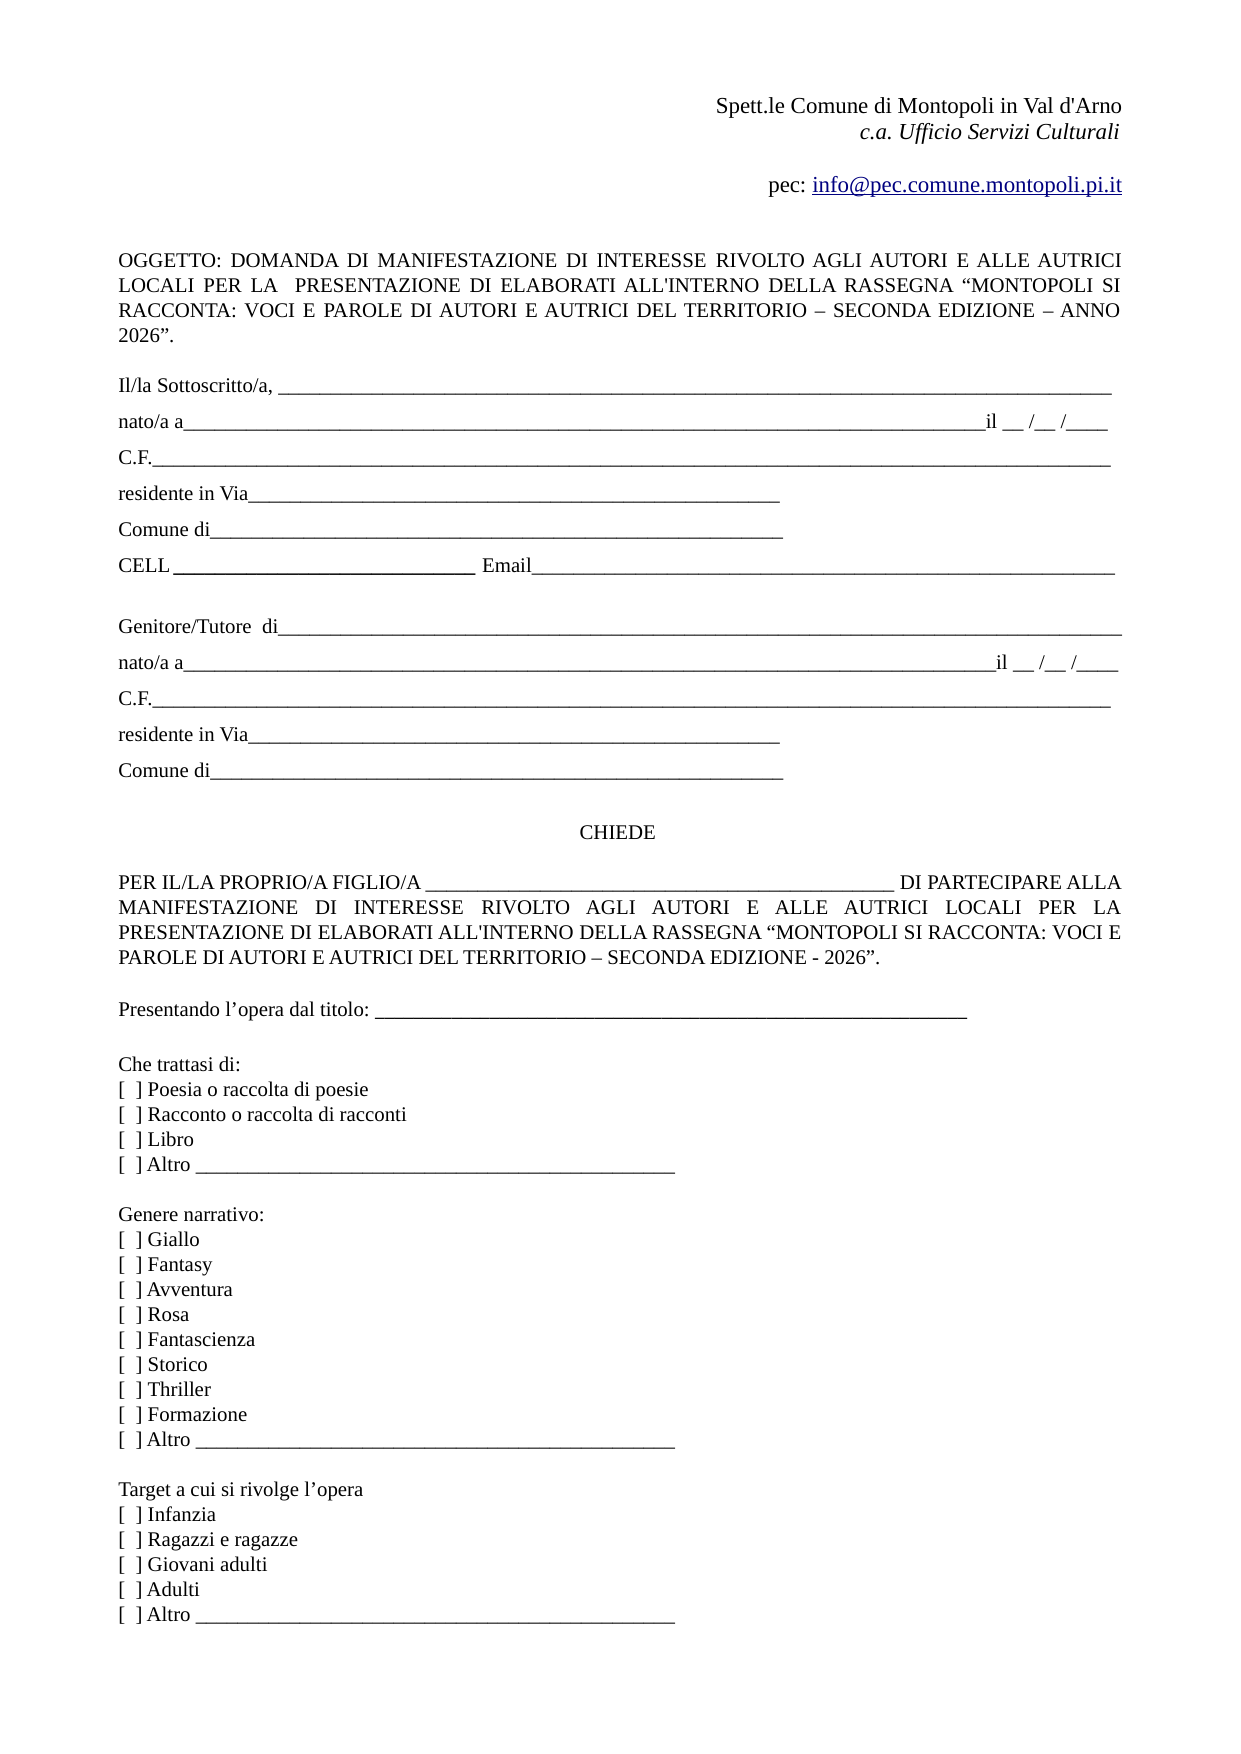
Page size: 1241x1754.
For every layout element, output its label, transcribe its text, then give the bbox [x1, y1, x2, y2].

text Presentando l’opera dal titolo: ______________________________________________________________ [118, 994, 1122, 1022]
text [ ] Racconto o raccolta di racconti [118, 1101, 1122, 1126]
text Che trattasi di: [118, 1051, 1122, 1076]
text [ ] Fantasy [118, 1251, 1122, 1276]
text Comune di_______________________________________________________ [118, 517, 1122, 541]
text [ ] Thriller [118, 1376, 1122, 1401]
text [ ] Rosa [118, 1301, 1122, 1326]
text [ ] Giallo [118, 1226, 1122, 1251]
text PER IL/LA PROPRIO/A FIGLIO/A _____________________________________________ DI PARTECIPARE ALLA MANIFESTAZIONE DI INTERESSE rivolto agli autori e alle autrici locali per la presentazione di elaborati all'interno della rassegna “Montopoli si racconta: vocI e parole di autori e autrici del territorio – SECONDA EDIZIONE - 2026”. [118, 869, 1122, 969]
text Spett.le Comune di Montopoli in Val d'Arno [118, 92, 1122, 118]
text [ ] Ragazzi e ragazze [118, 1526, 1122, 1551]
text [ ] Altro ______________________________________________ [118, 1601, 1122, 1626]
text Comune di_______________________________________________________ [118, 758, 1122, 782]
text [ ] Infanzia [118, 1501, 1122, 1526]
text [ ] Libro [118, 1126, 1122, 1151]
text [ ] Formazione [118, 1401, 1122, 1426]
text OGGETTO: DOMANDA DI MANIFESTAZIONE DI INTERESSE rivolto agli autori e alle autrici locali per la presentazione di elaborati all'interno della rassegna “Montopoli si racconta: vocI e parole di autori e autrici del territorio – SECONDA EDIZIONE – ANNO 2026”. [118, 247, 1122, 347]
text [ ] Fantascienza [118, 1326, 1122, 1351]
text [ ] Giovani adulti [118, 1551, 1122, 1576]
text pec: info@pec.comune.montopoli.pi.it [118, 171, 1122, 197]
text Genitore/Tutore di_________________________________________________________________________________ [118, 614, 1122, 638]
text Target a cui si rivolge l’opera [118, 1476, 1122, 1501]
text C.F.____________________________________________________________________________________________ [118, 444, 1122, 469]
text [ ] Altro ______________________________________________ [118, 1151, 1122, 1176]
text [ ] Avventura [118, 1276, 1122, 1301]
text residente in Via___________________________________________________ [118, 481, 1122, 505]
text [ ] Adulti [118, 1576, 1122, 1601]
text Il/la Sottoscritto/a, ________________________________________________________________________________ [118, 372, 1122, 397]
text nato/a a_____________________________________________________________________________il __ /__ /____ [118, 408, 1122, 433]
text residente in Via___________________________________________________ [118, 722, 1122, 746]
text Cell _____________________________ Email________________________________________________________ [118, 553, 1122, 577]
text [ ] Poesia o raccolta di poesie [118, 1076, 1122, 1101]
text CHIEDE [118, 819, 1122, 844]
text Genere narrativo: [118, 1201, 1122, 1226]
text nato/a a______________________________________________________________________________il __ /__ /____ [118, 650, 1122, 674]
text [ ] Storico [118, 1351, 1122, 1376]
text C.F.____________________________________________________________________________________________ [118, 686, 1122, 710]
text [ ] Altro ______________________________________________ [118, 1426, 1122, 1451]
text c.a. Ufficio Servizi Culturali [118, 118, 1122, 145]
